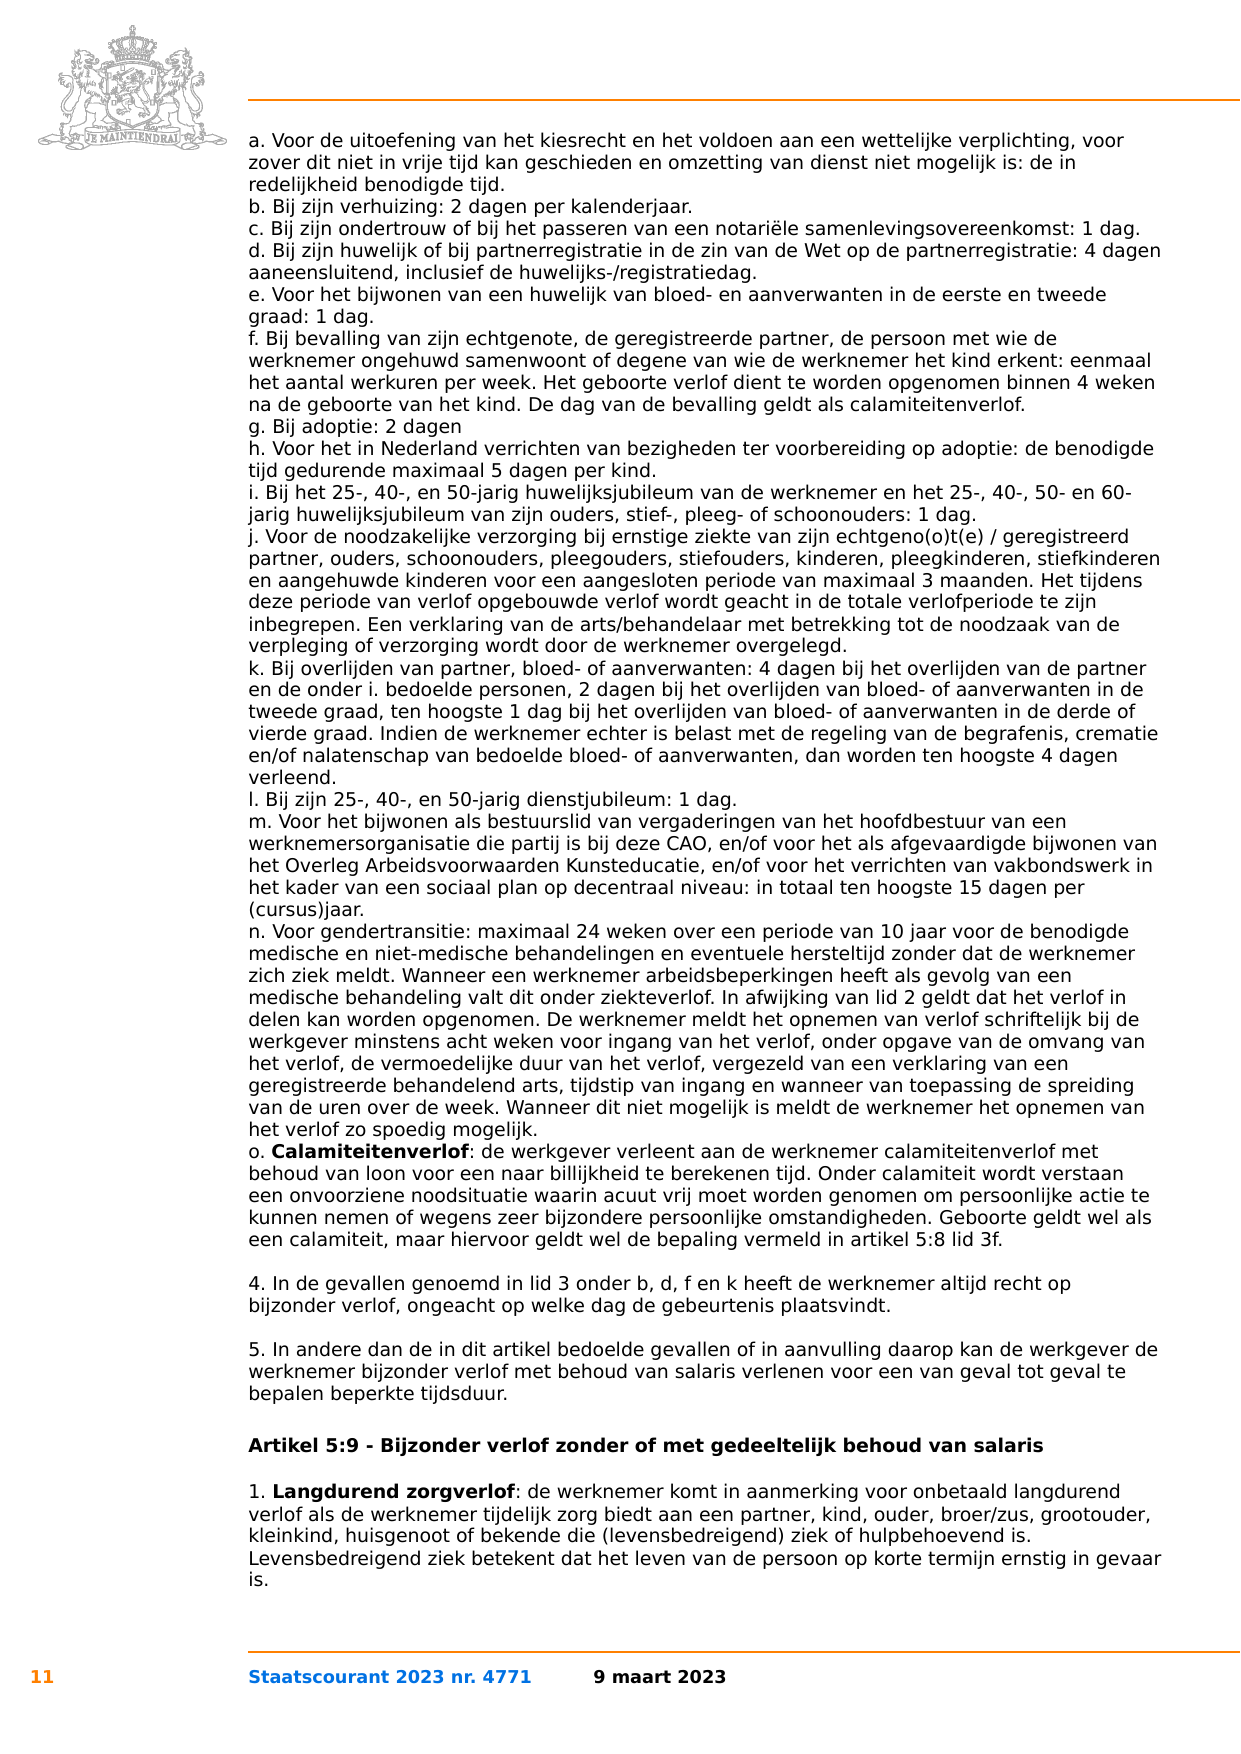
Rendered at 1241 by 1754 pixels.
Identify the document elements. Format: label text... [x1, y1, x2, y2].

text j. Voor de noodzakelijke verzorging bij ernstige ziekte van zijn echtgeno(o)t(e) / geregistreerd partner, ouders, schoonouders, pleegouders, stiefouders, kinderen, pleegkinderen, stiefkinderen en aangehuwde kinderen voor een aangesloten periode van maximaal 3 maanden. Het tijdens deze periode van verlof opgebouwde verlof wordt geacht in de totale verlofperiode te zijn inbegrepen. Een verklaring van de arts/behandelaar met betrekking tot de noodzaak van de verpleging of verzorging wordt door de werknemer overgelegd. [248, 526, 1163, 657]
text b. Bij zijn verhuizing: 2 dagen per kalenderjaar. [248, 196, 1163, 218]
text o. Calamiteitenverlof: de werkgever verleent aan de werknemer calamiteitenverlof met behoud van loon voor een naar billijkheid te berekenen tijd. Onder calamiteit wordt verstaan een onvoorziene noodsituatie waarin acuut vrij moet worden genomen om persoonlijke actie te kunnen nemen of wegens zeer bijzondere persoonlijke omstandigheden. Geboorte geldt wel als een calamiteit, maar hiervoor geldt wel de bepaling vermeld in artikel 5:8 lid 3f. [248, 1141, 1163, 1251]
subtitle Artikel 5:9 - Bijzonder verlof zonder of met gedeeltelijk behoud van salaris [248, 1434, 1163, 1456]
text d. Bij zijn huwelijk of bij partnerregistratie in de zin van de Wet op de partnerregistratie: 4 dagen aaneensluitend, inclusief de huwelijks-/registratiedag. [248, 240, 1163, 284]
text e. Voor het bijwonen van een huwelijk van bloed- en aanverwanten in de eerste en tweede graad: 1 dag. [248, 284, 1163, 328]
text i. Bij het 25-, 40-, en 50-jarig huwelijksjubileum van de werknemer en het 25-, 40-, 50- en 60-jarig huwelijksjubileum van zijn ouders, stief-, pleeg- of schoonouders: 1 dag. [248, 482, 1163, 526]
text m. Voor het bijwonen als bestuurslid van vergaderingen van het hoofdbestuur van een werknemersorganisatie die partij is bij deze CAO, en/of voor het als afgevaardigde bijwonen van het Overleg Arbeidsvoorwaarden Kunsteducatie, en/of voor het verrichten van vakbondswerk in het kader van een sociaal plan op decentraal niveau: in totaal ten hoogste 15 dagen per (cursus)jaar. [248, 811, 1163, 921]
text g. Bij adoptie: 2 dagen [248, 416, 1163, 438]
text 5. In andere dan de in dit artikel bedoelde gevallen of in aanvulling daarop kan de werkgever de werknemer bijzonder verlof met behoud van salaris verlenen voor een van geval tot geval te bepalen beperkte tijdsduur. [248, 1338, 1163, 1404]
picture [38, 25, 227, 150]
text a. Voor de uitoefening van het kiesrecht en het voldoen aan een wettelijke verplichting, voor zover dit niet in vrije tijd kan geschieden en omzetting van dienst niet mogelijk is: de in redelijkheid benodigde tijd. [248, 130, 1163, 196]
text h. Voor het in Nederland verrichten van bezigheden ter voorbereiding op adoptie: de benodigde tijd gedurende maximaal 5 dagen per kind. [248, 438, 1163, 482]
text 4. In de gevallen genoemd in lid 3 onder b, d, f en k heeft de werknemer altijd recht op bijzonder verlof, ongeacht op welke dag de gebeurtenis plaatsvindt. [248, 1273, 1163, 1317]
text k. Bij overlijden van partner, bloed- of aanverwanten: 4 dagen bij het overlijden van de partner en de onder i. bedoelde personen, 2 dagen bij het overlijden van bloed- of aanverwanten in de tweede graad, ten hoogste 1 dag bij het overlijden van bloed- of aanverwanten in de derde of vierde graad. Indien de werknemer echter is belast met de regeling van de begrafenis, crematie en/of nalatenschap van bedoelde bloed- of aanverwanten, dan worden ten hoogste 4 dagen verleend. [248, 657, 1163, 789]
text l. Bij zijn 25-, 40-, en 50-jarig dienstjubileum: 1 dag. [248, 789, 1163, 811]
text c. Bij zijn ondertrouw of bij het passeren van een notariële samenlevingsovereenkomst: 1 dag. [248, 218, 1163, 240]
text f. Bij bevalling van zijn echtgenote, de geregistreerde partner, de persoon met wie de werknemer ongehuwd samenwoont of degene van wie de werknemer het kind erkent: eenmaal het aantal werkuren per week. Het geboorte verlof dient te worden opgenomen binnen 4 weken na de geboorte van het kind. De dag van de bevalling geldt als calamiteitenverlof. [248, 328, 1163, 416]
text n. Voor gendertransitie: maximaal 24 weken over een periode van 10 jaar voor de benodigde medische en niet-medische behandelingen en eventuele hersteltijd zonder dat de werknemer zich ziek meldt. Wanneer een werknemer arbeidsbeperkingen heeft als gevolg van een medische behandeling valt dit onder ziekteverlof. In afwijking van lid 2 geldt dat het verlof in delen kan worden opgenomen. De werknemer meldt het opnemen van verlof schriftelijk bij de werkgever minstens acht weken voor ingang van het verlof, onder opgave van de omvang van het verlof, de vermoedelijke duur van het verlof, vergezeld van een verklaring van een geregistreerde behandelend arts, tijdstip van ingang en wanneer van toepassing de spreiding van de uren over de week. Wanneer dit niet mogelijk is meldt de werknemer het opnemen van het verlof zo spoedig mogelijk. [248, 921, 1163, 1141]
text 1. Langdurend zorgverlof: de werknemer komt in aanmerking voor onbetaald langdurend verlof als de werknemer tijdelijk zorg biedt aan een partner, kind, ouder, broer/zus, grootouder, kleinkind, huisgenoot of bekende die (levensbedreigend) ziek of hulpbehoevend is. Levensbedreigend ziek betekent dat het leven van de persoon op korte termijn ernstig in gevaar is. [248, 1481, 1163, 1591]
